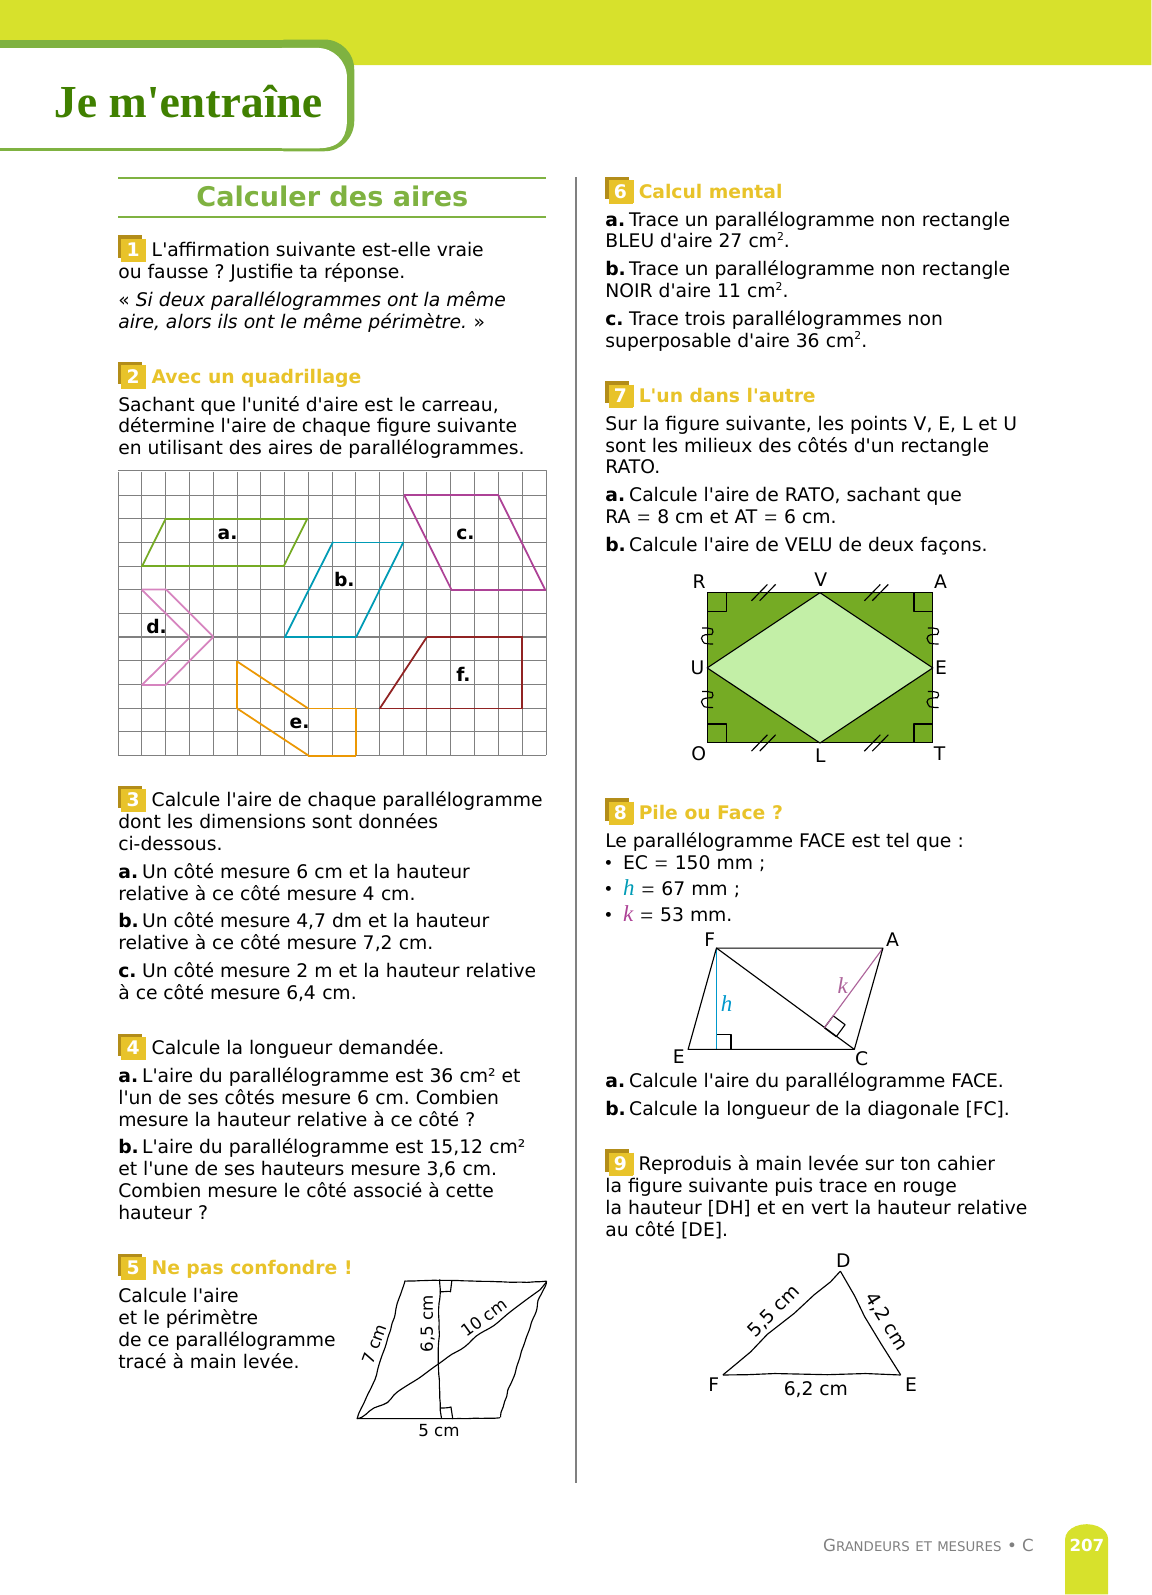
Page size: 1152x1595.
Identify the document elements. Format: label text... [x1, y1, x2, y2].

text Calcule l'aire et le périmètre de ce parallélogramme tracé à main levée. [439, 1290, 542, 1373]
subtitle Calcul mental [629, 177, 1033, 203]
text Calculer des aires [118, 179, 546, 216]
list Calcule l'aire de RATO, sachant que RA = 8 cm et AT = 6 cm. [605, 484, 1033, 528]
list EC = 150 mm ; [605, 852, 1033, 873]
list k = 53 mm. [605, 900, 1033, 926]
text Calcule l'aire et le périmètre de ce parallélogramme tracé à main levée. [517, 1289, 546, 1373]
list Calcule l'aire du parallélogramme FACE. [605, 932, 1033, 1092]
list Trace un parallélogramme non rectangle BLEU d'aire 27 cm2. [605, 209, 1033, 252]
subtitle L'un dans l'autre [629, 381, 1033, 407]
subtitle Calcule la longueur demandée. [118, 1033, 546, 1059]
text Le parallélogramme FACE est tel que : [605, 830, 1033, 852]
subtitle Pile ou Face ? [629, 798, 1033, 824]
list Un côté mesure 2 m et la hauteur relative à ce côté mesure 6,4 cm. [118, 960, 546, 1004]
text Calcule l'aire et le périmètre de ce parallélogramme tracé à main levée. [439, 1285, 542, 1362]
text Sachant que l'unité d'aire est le carreau, détermine l'aire de chaque figure suivante en utilisant des aires de parallélogrammes. [118, 393, 546, 459]
text Calcule l'aire et le périmètre de ce parallélogramme tracé à main levée. [118, 1285, 402, 1373]
list h = 67 mm ; [605, 873, 1033, 900]
subtitle Reproduis à main levée sur ton cahier la figure suivante puis trace en rouge la hauteur [DH] et en vert la hauteur relative au côté [DE]. [605, 1149, 1033, 1241]
list Un côté mesure 4,7 dm et la hauteur relative à ce côté mesure 7,2 cm. [118, 911, 546, 954]
list L'aire du parallélogramme est 36 cm² et l'un de ses côtés mesure 6 cm. Combien mesure la hauteur relative à ce côté ? [118, 1065, 546, 1131]
subtitle Ne pas confondre ! [118, 1253, 546, 1279]
list Un côté mesure 6 cm et la hauteur relative à ce côté mesure 4 cm. [118, 861, 546, 904]
subtitle Calcule l'aire de chaque parallélogramme dont les dimensions sont données ci-dessous. [118, 786, 546, 855]
text Sur la figure suivante, les points V, E, L et U sont les milieux des côtés d'un rectangle RATO. [605, 413, 1033, 478]
text Calcule l'aire et le périmètre de ce parallélogramme tracé à main levée. [378, 1285, 439, 1373]
list L'aire du parallélogramme est 15,12 cm² et l'une de ses hauteurs mesure 3,6 cm. Combien mesure le côté associé à cette hauteur ? [118, 1137, 546, 1224]
list Trace un parallélogramme non rectangle NOIR d'aire 11 cm2. [605, 258, 1033, 302]
list Trace trois parallélogrammes non superposable d'aire 36 cm2. [605, 308, 1033, 352]
list Calcule la longueur de la diagonale [FC]. [605, 1098, 1033, 1120]
subtitle L'affirmation suivante est‑elle vraie ou fausse ? Justifie ta réponse. [118, 235, 546, 283]
subtitle Avec un quadrillage [142, 362, 546, 388]
list Calcule l'aire de VELU de deux façons. [605, 534, 1033, 556]
text « Si deux parallélogrammes ont la même aire, alors ils ont le même périmètre. » [118, 289, 546, 332]
